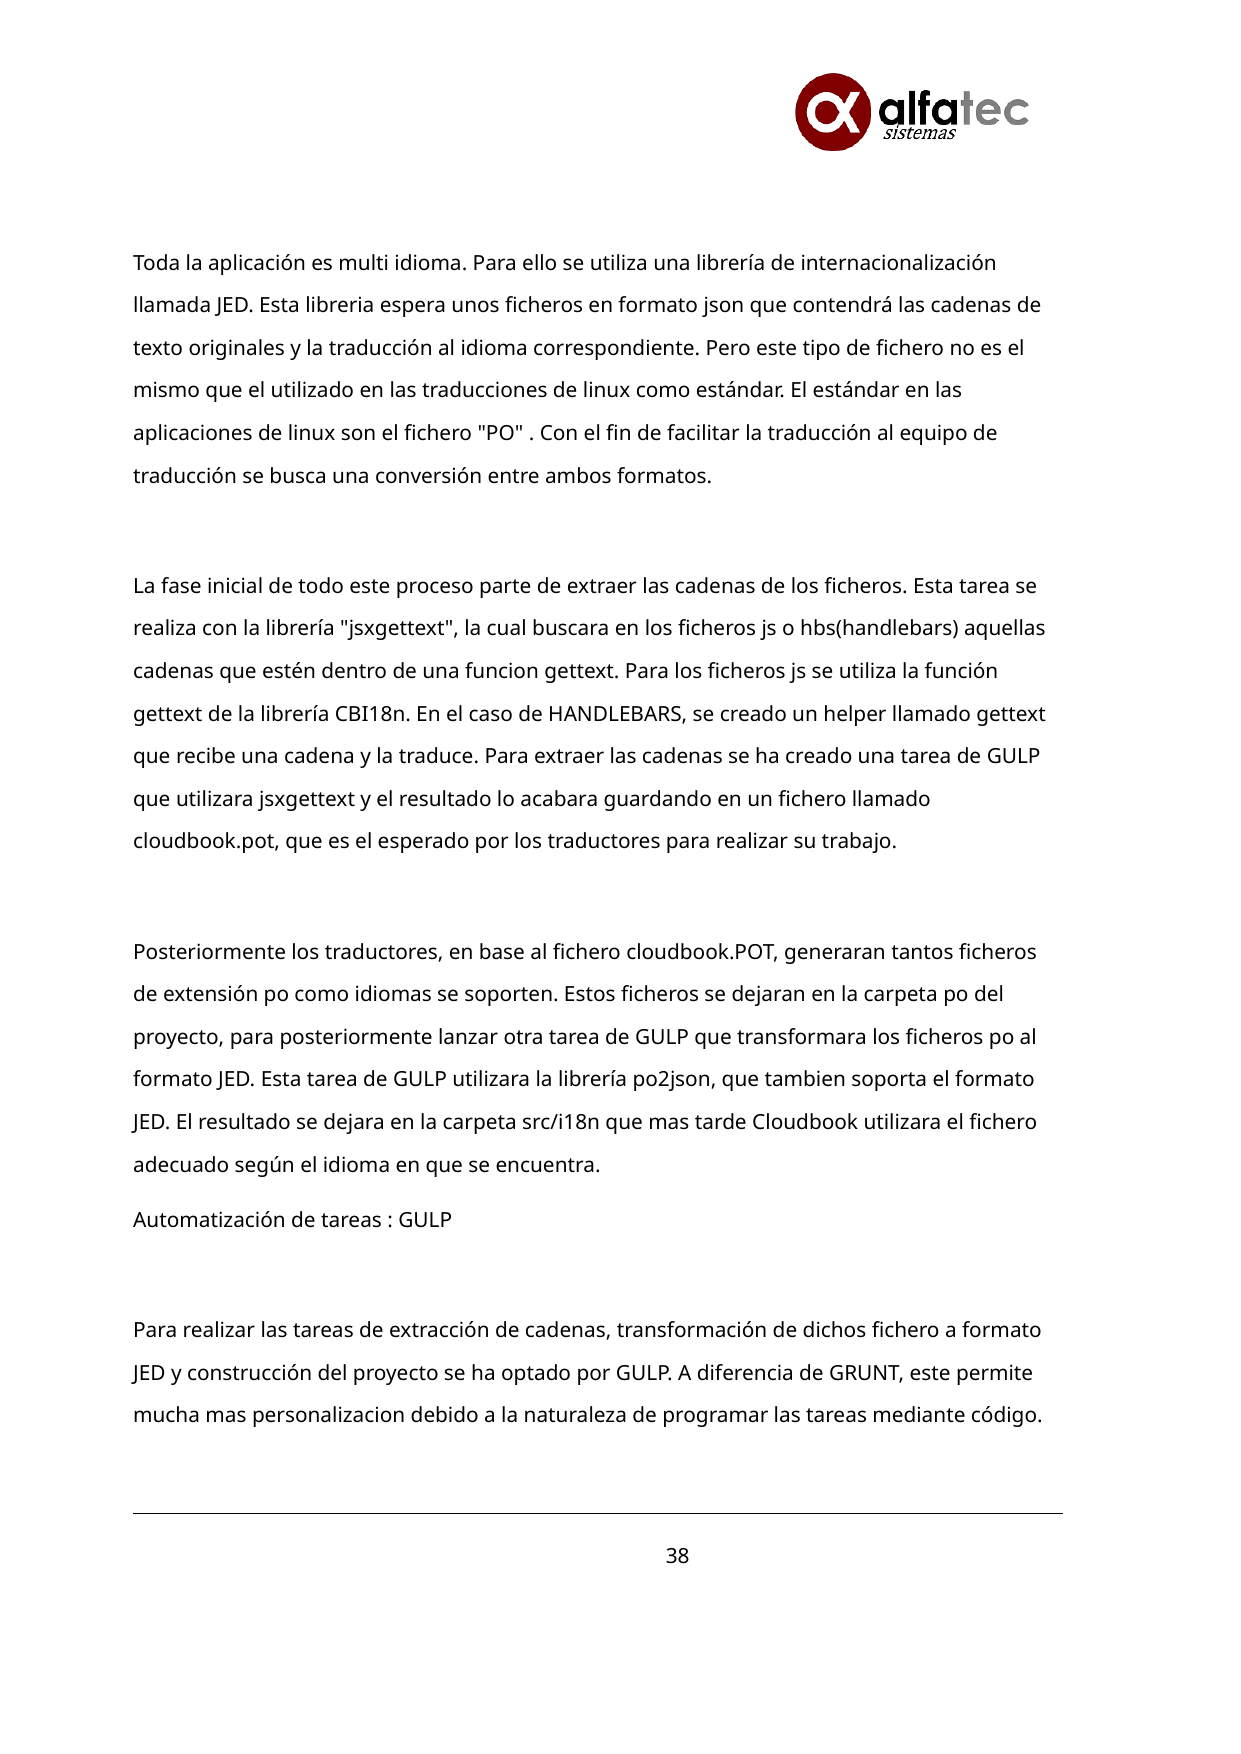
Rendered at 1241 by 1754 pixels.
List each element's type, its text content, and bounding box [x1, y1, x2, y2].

text Para realizar las tareas de extracción de cadenas, transformación de dichos fichero a formato JED y construcción del proyecto se ha optado por GULP. A diferencia de GRUNT, este permite mucha mas personalizacion debido a la naturaleza de programar las tareas mediante código. [133, 1315, 1063, 1429]
text Automatización de tareas : GULP [133, 1205, 1063, 1233]
picture [795, 73, 1031, 151]
text Posteriormente los traductores, en base al fichero cloudbook.POT, generaran tantos ficheros de extensión po como idiomas se soporten. Estos ficheros se dejaran en la carpeta po del proyecto, para posteriormente lanzar otra tarea de GULP que transformara los ficheros po al formato JED. Esta tarea de GULP utilizara la librería po2json, que tambien soporta el formato JED. El resultado se dejara en la carpeta src/i18n que mas tarde Cloudbook utilizara el fichero adecuado según el idioma en que se encuentra. [133, 937, 1063, 1178]
text La fase inicial de todo este proceso parte de extraer las cadenas de los ficheros. Esta tarea se realiza con la librería "jsxgettext", la cual buscara en los ficheros js o hbs(handlebars) aquellas cadenas que estén dentro de una funcion gettext. Para los ficheros js se utiliza la función gettext de la librería CBI18n. En el caso de HANDLEBARS, se creado un helper llamado gettext que recibe una cadena y la traduce. Para extraer las cadenas se ha creado una tarea de GULP que utilizara jsxgettext y el resultado lo acabara guardando en un fichero llamado cloudbook.pot, que es el esperado por los traductores para realizar su trabajo. [133, 571, 1063, 855]
text Toda la aplicación es multi idioma. Para ello se utiliza una librería de internacionalización llamada JED. Esta libreria espera unos ficheros en formato json que contendrá las cadenas de texto originales y la traducción al idioma correspondiente. Pero este tipo de fichero no es el mismo que el utilizado en las traducciones de linux como estándar. El estándar en las aplicaciones de linux son el fichero "PO" . Con el fin de facilitar la traducción al equipo de traducción se busca una conversión entre ambos formatos. [133, 248, 1063, 489]
